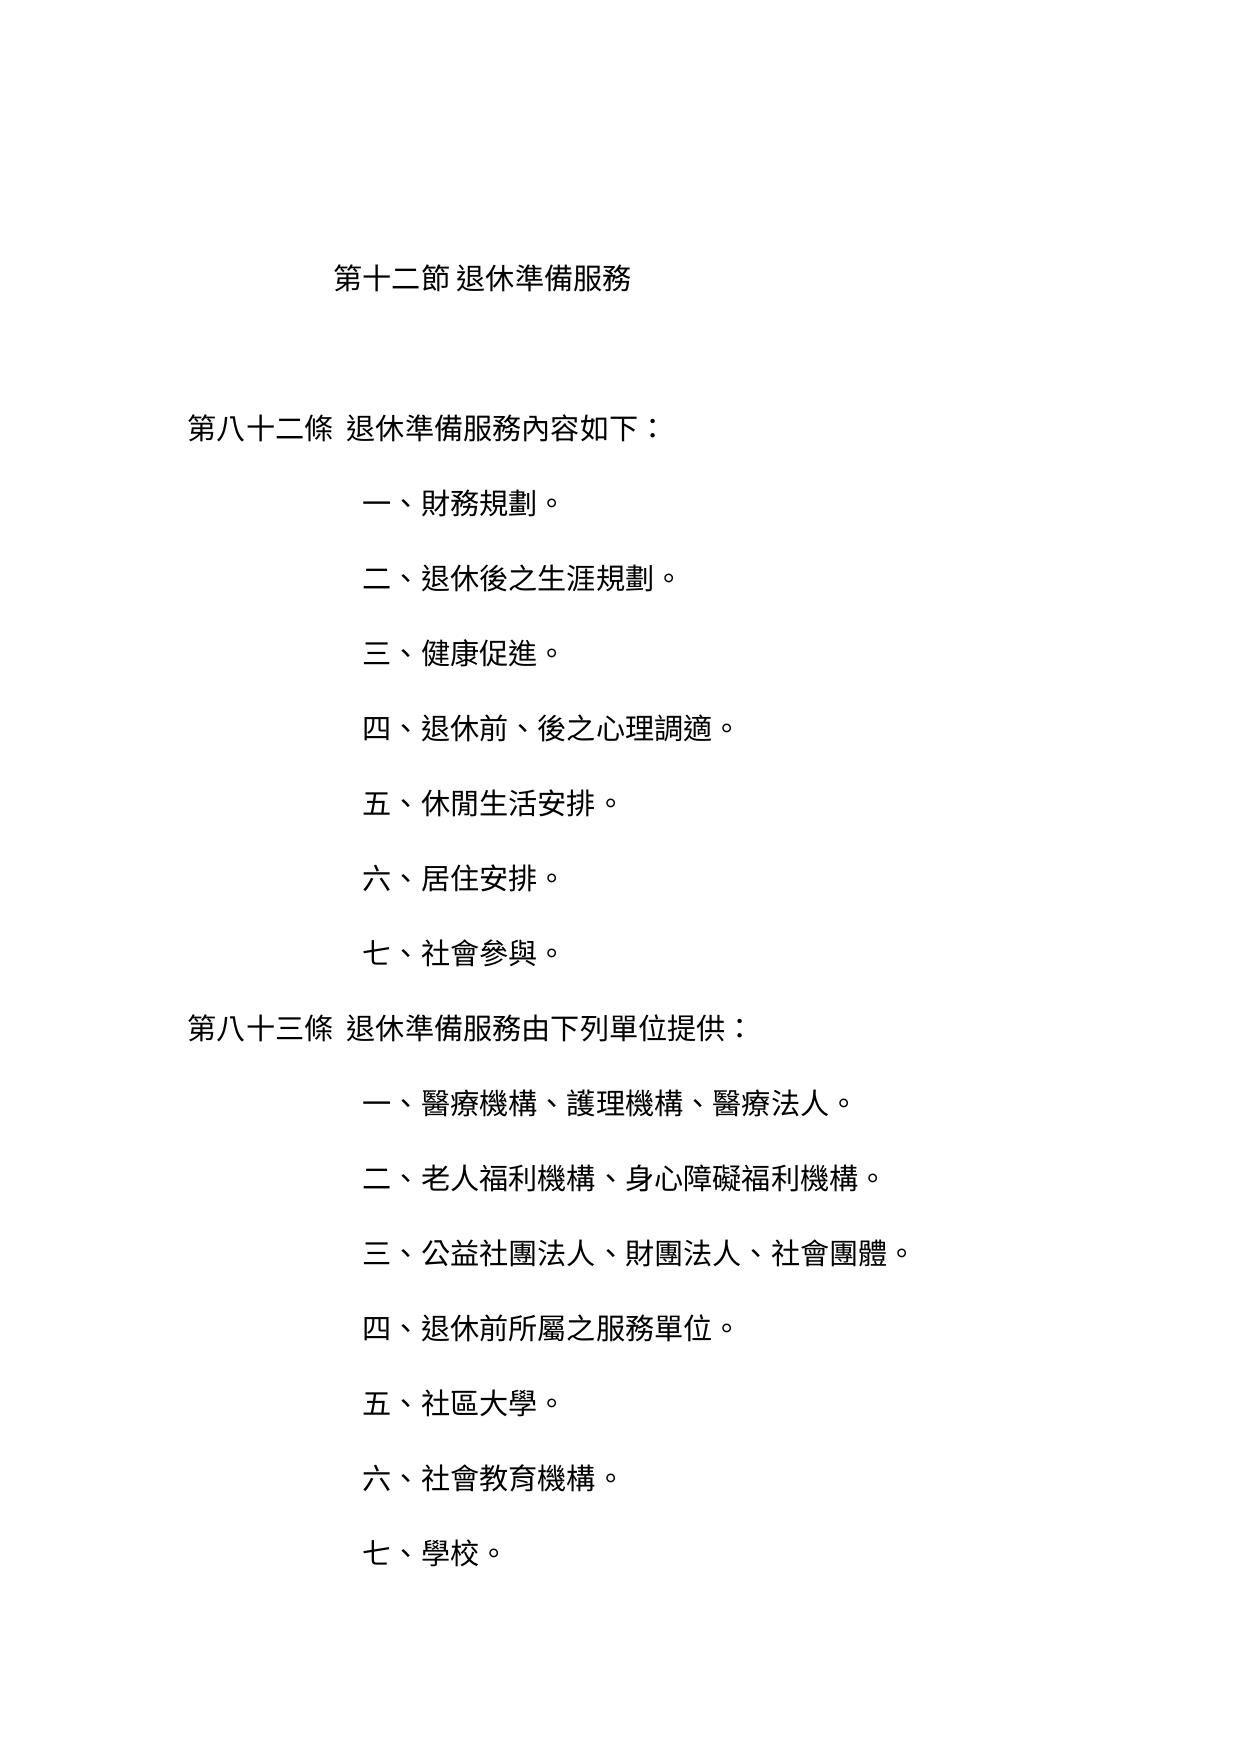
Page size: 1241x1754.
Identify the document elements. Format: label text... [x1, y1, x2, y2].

text 三、公益社團法人、財團法人、社會團體。 [187, 1214, 1053, 1289]
text 五、休閒生活安排。 [187, 764, 1053, 839]
text 第十二節 退休準備服務 [187, 239, 1053, 314]
text 二、老人福利機構、身心障礙福利機構。 [187, 1139, 1053, 1214]
text 四、退休前、後之心理調適。 [187, 689, 1053, 764]
text 七、社會參與。 [187, 914, 1053, 989]
text 三、健康促進。 [187, 614, 1053, 689]
text 一、醫療機構、護理機構、醫療法人。 [187, 1064, 1053, 1139]
text 六、居住安排。 [187, 839, 1053, 914]
text 第八十二條 退休準備服務內容如下： [187, 389, 1053, 464]
text 第八十三條 退休準備服務由下列單位提供： [187, 989, 1053, 1064]
text 六、社會教育機構。 [187, 1439, 1053, 1514]
text 一、財務規劃。 [187, 464, 1053, 539]
text 七、學校。 [187, 1514, 1053, 1589]
text 二、退休後之生涯規劃。 [187, 539, 1053, 614]
text 五、社區大學。 [187, 1364, 1053, 1439]
text 四、退休前所屬之服務單位。 [187, 1289, 1053, 1364]
